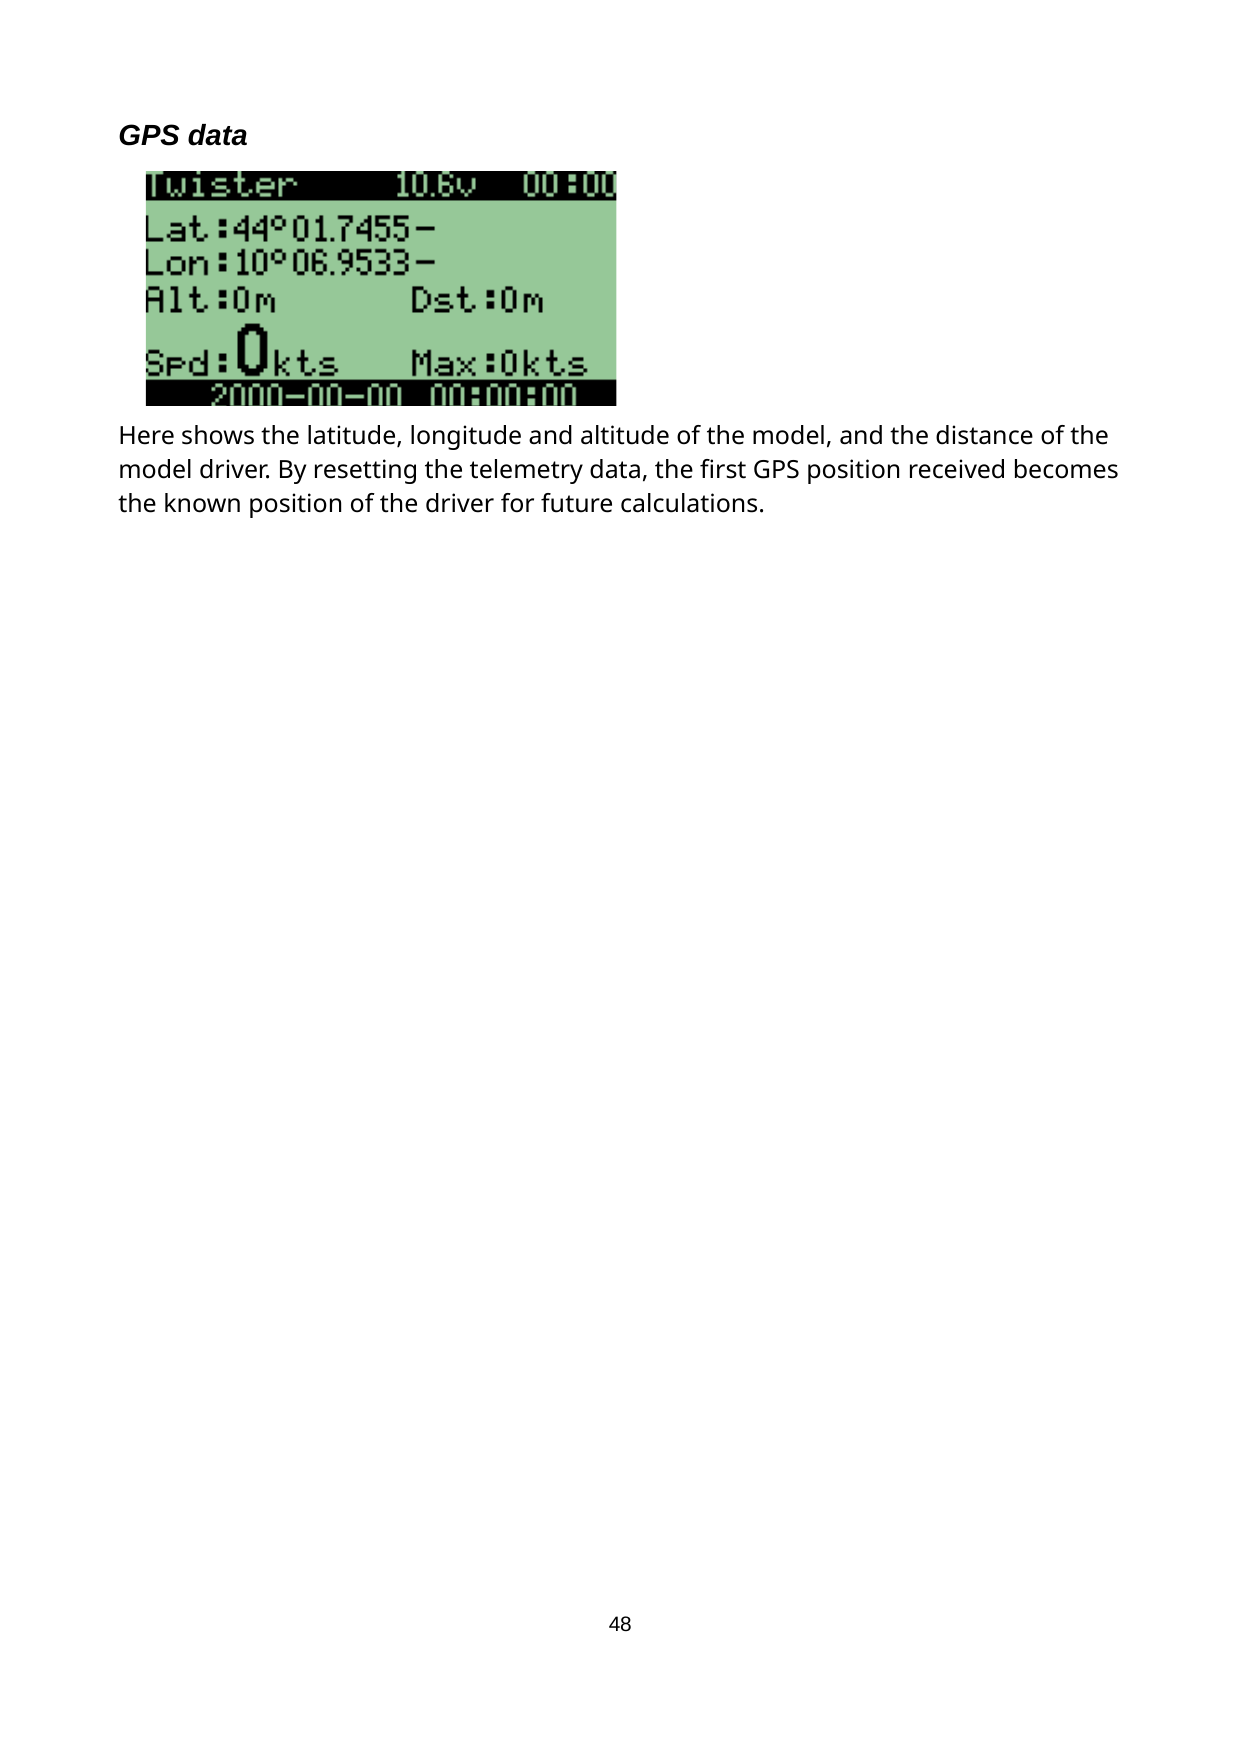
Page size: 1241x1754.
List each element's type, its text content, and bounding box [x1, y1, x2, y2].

subtitle GPS data [118, 118, 1122, 152]
text Here shows the latitude, longitude and altitude of the model, and the distance of the model driver. By resetting the telemetry data, the first GPS position received becomes the known position of the driver for future calculations. [118, 164, 1122, 519]
